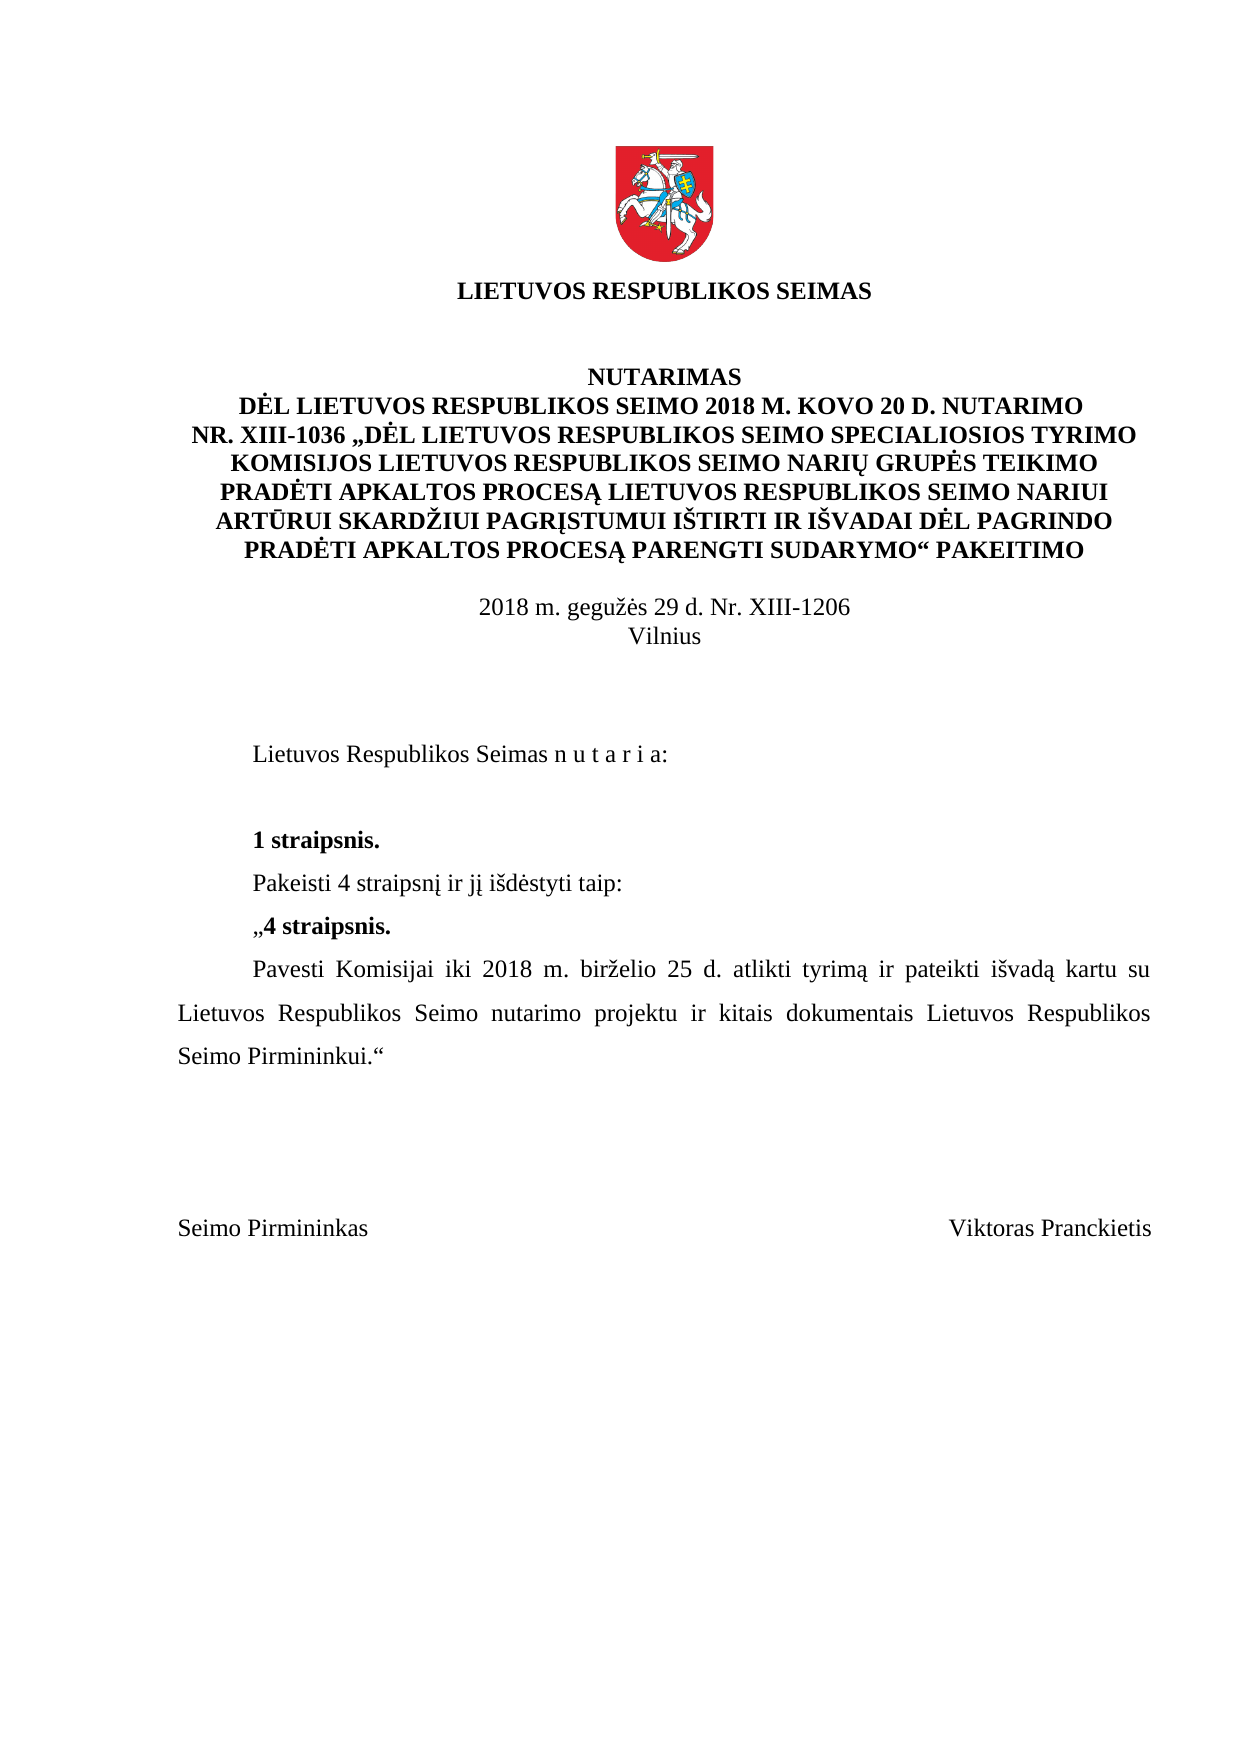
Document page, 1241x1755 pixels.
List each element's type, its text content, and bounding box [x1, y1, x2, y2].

text Seimo Pirmininkas Viktoras Pranckietis [177, 1213, 1152, 1242]
text DĖL LIETUVOS RESPUBLIKOS SEIMO 2018 M. KOVO 20 D. NUTARIMO NR. XIII-1036 „DĖL LIETUVOS RESPUBLIKOS SEIMO SPECIALIOSIOS TYRIMO KOMISIJOS LIETUVOS RESPUBLIKOS SEIMO NARIŲ GRUPĖS TEIKIMO PRADĖTI APKALTOS PROCESĄ LIETUVOS RESPUBLIKOS SEIMO NARIUI ARTŪRUI SKARDŽIUI PAGRĮSTUMUI IŠTIRTI IR IŠVADAI DĖL PAGRINDO PRADĖTI APKALTOS PROCESĄ PARENGTI SUDARYMO“ PAKEITIMO [177, 391, 1152, 563]
text LIETUVOS RESPUBLIKOS SEIMAS [177, 276, 1152, 305]
text Pavesti Komisijai iki 2018 m. birželio 25 d. atlikti tyrimą ir pateikti išvadą kartu su Lietuvos Respublikos Seimo nutarimo projektu ir kitais dokumentais Lietuvos Respublikos Seimo Pirmininkui.“ [177, 954, 1152, 1069]
text 1 straipsnis. [177, 825, 1152, 854]
text 2018 m. gegužės 29 d. Nr. XIII-1206 [177, 592, 1152, 621]
text NUTARIMAS [177, 362, 1152, 391]
text „4 straipsnis. [177, 911, 1152, 940]
text Lietuvos Respublikos Seimas n u t a r i a: [177, 739, 1152, 768]
text Pakeisti 4 straipsnį ir jį išdėstyti taip: [177, 868, 1152, 897]
text Vilnius [177, 621, 1152, 650]
